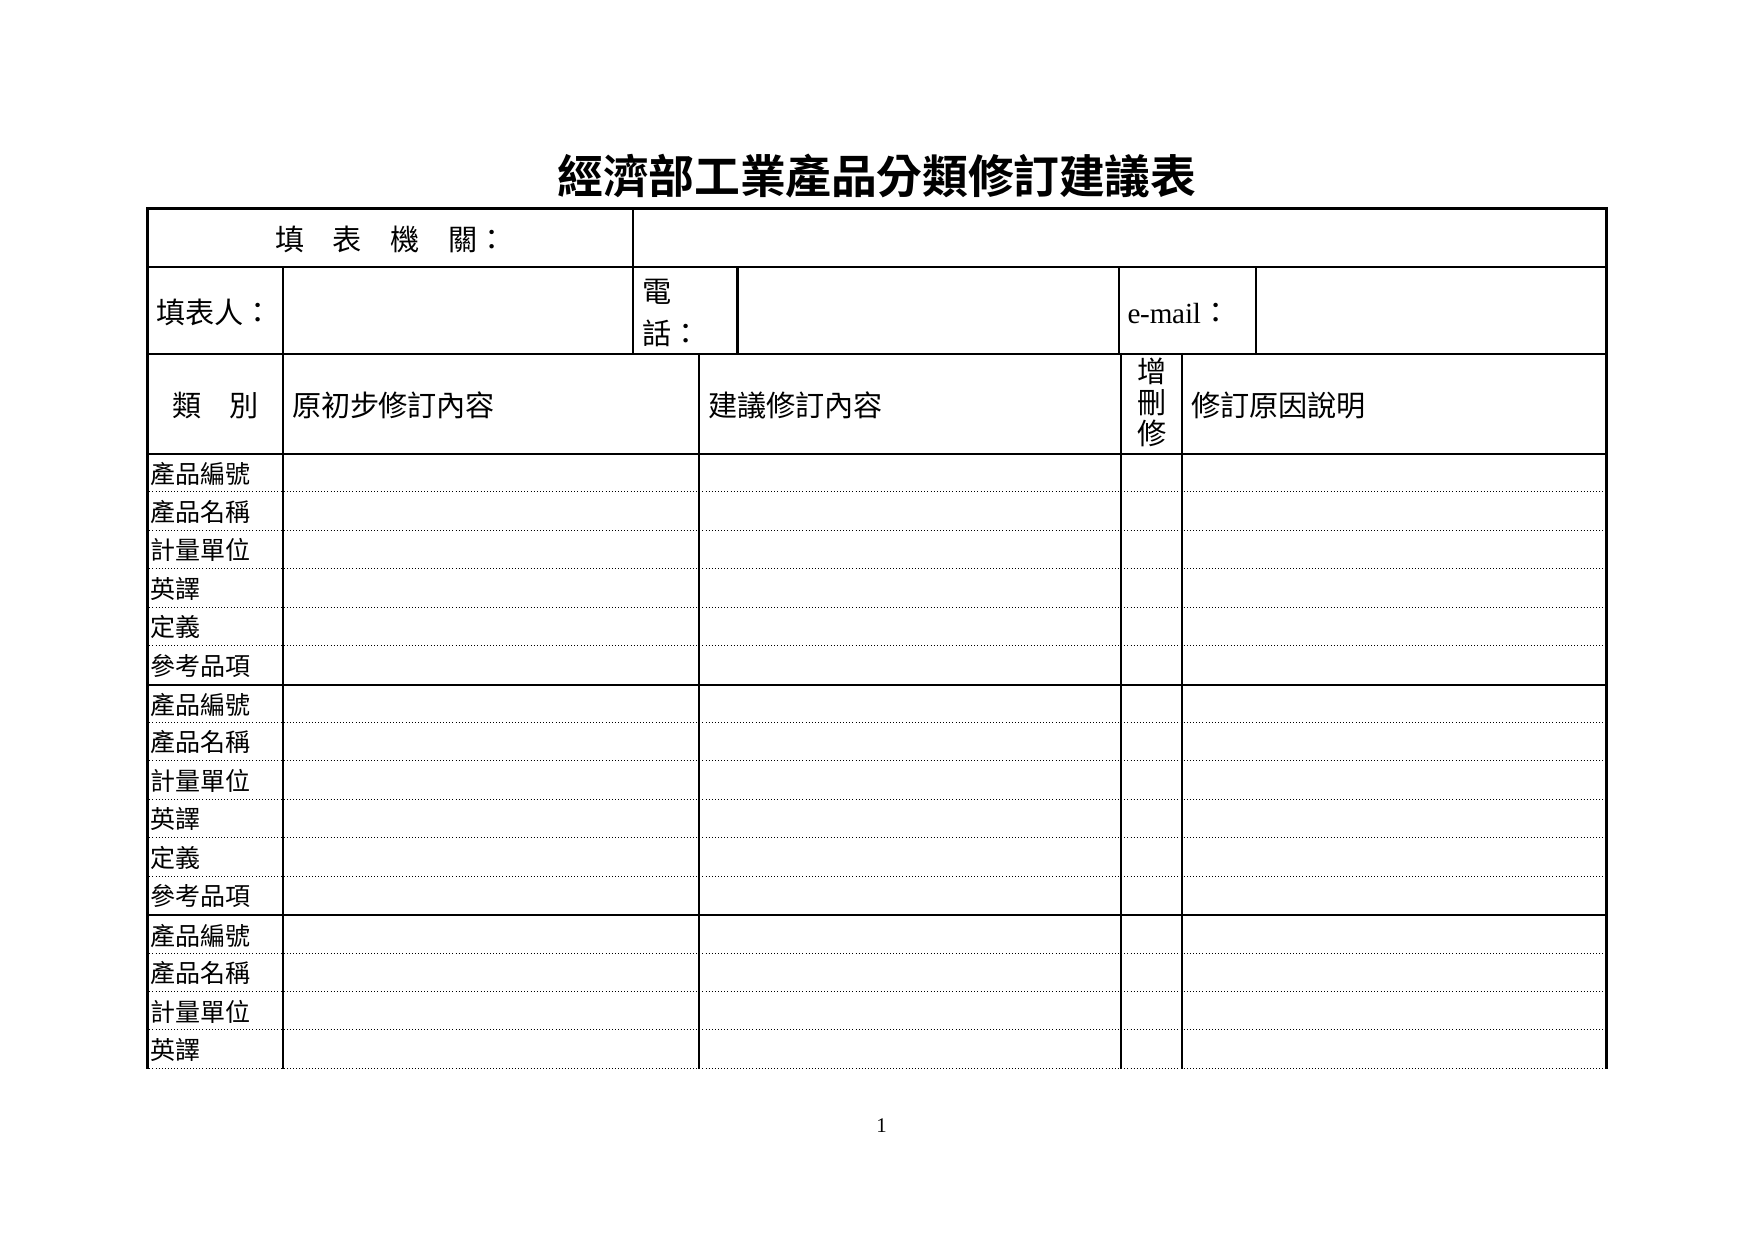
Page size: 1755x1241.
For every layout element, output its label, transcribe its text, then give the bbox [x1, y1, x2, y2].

table_cell 產品編號 [149, 916, 282, 952]
table_cell [1122, 760, 1181, 799]
table_cell [700, 568, 1120, 607]
table_cell [284, 722, 698, 760]
table_cell 增刪修 [1122, 355, 1181, 453]
table_cell [1183, 760, 1605, 799]
table_cell [700, 1029, 1120, 1068]
table_cell [284, 645, 698, 683]
table_cell [700, 991, 1120, 1029]
table_cell [1122, 799, 1181, 837]
table_cell 原初步修訂內容 [284, 355, 698, 453]
table_cell [1257, 268, 1605, 353]
table_cell [1122, 837, 1181, 876]
table_cell [1183, 645, 1605, 683]
table_cell [1122, 455, 1181, 491]
table_cell [284, 837, 698, 876]
table_cell 產品名稱 [149, 722, 282, 760]
table_cell [1122, 991, 1181, 1029]
table_cell 填 表 機 關： [149, 210, 632, 266]
table_cell [700, 645, 1120, 683]
table_cell [284, 607, 698, 645]
table_cell 計量單位 [149, 991, 282, 1029]
table_cell 建議修訂內容 [700, 355, 1120, 453]
table_cell [700, 722, 1120, 760]
table_cell [1122, 876, 1181, 914]
table_cell [700, 837, 1120, 876]
table_cell [1122, 722, 1181, 760]
table_cell [284, 799, 698, 837]
table_cell 計量單位 [149, 760, 282, 799]
table_cell [1122, 568, 1181, 607]
table_cell 產品編號 [149, 686, 282, 722]
table_cell [700, 491, 1120, 530]
table_cell [284, 491, 698, 530]
table_cell 英譯 [149, 799, 282, 837]
table_cell [1122, 1029, 1181, 1068]
table_cell [1122, 686, 1181, 722]
table_cell [700, 686, 1120, 722]
table_cell [1183, 916, 1605, 952]
table_cell 產品名稱 [149, 953, 282, 991]
table_cell [284, 876, 698, 914]
table_cell [284, 686, 698, 722]
table_cell 填表人： [149, 268, 282, 353]
table_cell [1183, 568, 1605, 607]
table_cell [284, 568, 698, 607]
table_cell [1122, 953, 1181, 991]
table_cell 產品名稱 [149, 491, 282, 530]
table_cell e-mail： [1120, 268, 1255, 353]
table_cell [700, 530, 1120, 568]
table_cell [284, 760, 698, 799]
table_cell [284, 530, 698, 568]
table_cell [1122, 530, 1181, 568]
table_header [148, 101, 1606, 140]
table_cell 英譯 [149, 1029, 282, 1068]
table_cell [284, 916, 698, 952]
table_cell [1183, 530, 1605, 568]
table_cell [739, 268, 1118, 353]
table_cell 參考品項 [149, 645, 282, 683]
table_cell [1183, 686, 1605, 722]
table_cell [634, 210, 1605, 266]
table_cell [1183, 837, 1605, 876]
table_cell 類 別 [149, 355, 282, 453]
table_cell [1183, 491, 1605, 530]
table_cell [1183, 991, 1605, 1029]
table_cell [1183, 455, 1605, 491]
table_cell 經濟部工業產品分類修訂建議表 [148, 140, 1606, 207]
table_cell [284, 953, 698, 991]
table_cell 參考品項 [149, 876, 282, 914]
table_cell [284, 268, 632, 353]
table_cell 計量單位 [149, 530, 282, 568]
table_cell [1122, 916, 1181, 952]
table_cell [1122, 645, 1181, 683]
table_cell [700, 876, 1120, 914]
table_cell [700, 916, 1120, 952]
table_cell 定義 [149, 837, 282, 876]
table_cell [700, 455, 1120, 491]
table_cell 產品編號 [149, 455, 282, 491]
table_cell [1122, 607, 1181, 645]
table_cell [1183, 799, 1605, 837]
table_cell [1183, 607, 1605, 645]
table_cell [1183, 722, 1605, 760]
table_cell [1183, 1029, 1605, 1068]
table_cell [700, 760, 1120, 799]
table_cell [700, 607, 1120, 645]
table_cell 電話： [634, 268, 736, 353]
table_cell [1183, 876, 1605, 914]
table_cell [284, 455, 698, 491]
table_cell [1183, 953, 1605, 991]
table_cell [284, 991, 698, 1029]
table_cell 英譯 [149, 568, 282, 607]
table_cell [700, 953, 1120, 991]
table_cell [1122, 491, 1181, 530]
table_cell 修訂原因說明 [1183, 355, 1605, 453]
table_cell 定義 [149, 607, 282, 645]
table_cell [700, 799, 1120, 837]
table_cell [284, 1029, 698, 1068]
